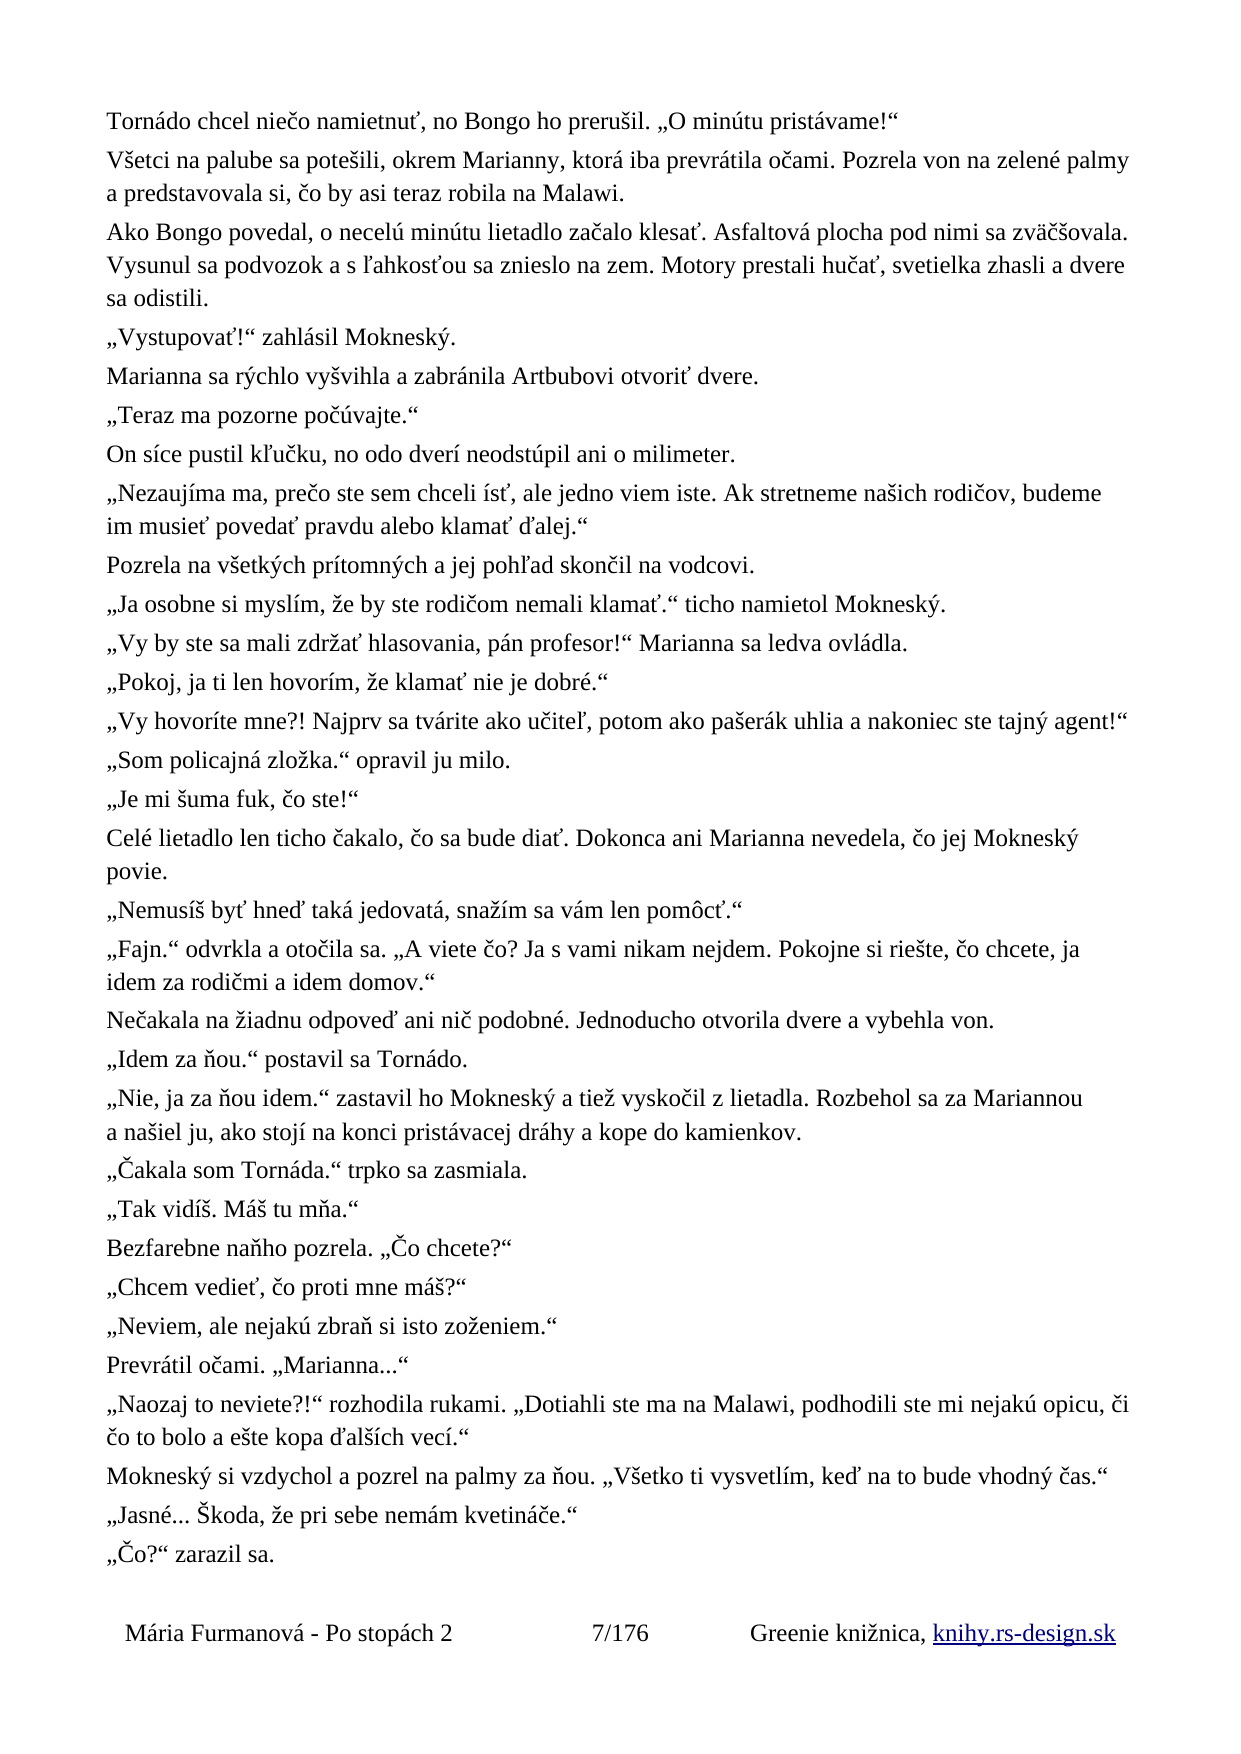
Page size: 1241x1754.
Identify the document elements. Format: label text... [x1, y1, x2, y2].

text Marianna sa rýchlo vyšvihla a zabránila Artbubovi otvoriť dvere. [106, 361, 1134, 390]
text Celé lietadlo len ticho čakalo, čo sa bude diať. Dokonca ani Marianna nevedela, čo jej Mokneský povie. [106, 823, 1134, 884]
text „Pokoj, ja ti len hovorím, že klamať nie je dobré.“ [106, 667, 1134, 696]
text Pozrela na všetkých prítomných a jej pohľad skončil na vodcovi. [106, 550, 1134, 579]
text „Ja osobne si myslím, že by ste rodičom nemali klamať.“ ticho namietol Mokneský. [106, 589, 1134, 618]
text „Teraz ma pozorne počúvajte.“ [106, 400, 1134, 429]
text Tornádo chcel niečo namietnuť, no Bongo ho prerušil. „O minútu pristávame!“ [106, 106, 1134, 135]
text „Čakala som Tornáda.“ trpko sa zasmiala. [106, 1156, 1134, 1184]
text „Fajn.“ odvrkla a otočila sa. „A viete čo? Ja s vami nikam nejdem. Pokojne si riešte, čo chcete, ja idem za rodičmi a idem domov.“ [106, 934, 1134, 995]
text „Tak vidíš. Máš tu mňa.“ [106, 1194, 1134, 1223]
text Všetci na palube sa potešili, okrem Marianny, ktorá iba prevrátila očami. Pozrela von na zelené palmy a predstavovala si, čo by asi teraz robila na Malawi. [106, 145, 1134, 207]
text Mokneský si vzdychol a pozrel na palmy za ňou. „Všetko ti vysvetlím, keď na to bude vhodný čas.“ [106, 1461, 1134, 1490]
text „Nemusíš byť hneď taká jedovatá, snažím sa vám len pomôcť.“ [106, 895, 1134, 923]
text On síce pustil kľučku, no odo dverí neodstúpil ani o milimeter. [106, 439, 1134, 468]
text „Idem za ňou.“ postavil sa Tornádo. [106, 1044, 1134, 1073]
text „Nezaujíma ma, prečo ste sem chceli ísť, ale jedno viem iste. Ak stretneme našich rodičov, budeme im musieť povedať pravdu alebo klamať ďalej.“ [106, 478, 1134, 540]
text Nečakala na žiadnu odpoveď ani nič podobné. Jednoducho otvorila dvere a vybehla von. [106, 1006, 1134, 1034]
text „Vy hovoríte mne?! Najprv sa tvárite ako učiteľ, potom ako pašerák uhlia a nakoniec ste tajný agent!“ [106, 706, 1134, 734]
text „Jasné... Škoda, že pri sebe nemám kvetináče.“ [106, 1500, 1134, 1529]
text „Vy by ste sa mali zdržať hlasovania, pán profesor!“ Marianna sa ledva ovládla. [106, 628, 1134, 657]
text „Som policajná zložka.“ opravil ju milo. [106, 745, 1134, 773]
text Bezfarebne naňho pozrela. „Čo chcete?“ [106, 1233, 1134, 1262]
text Prevrátil očami. „Marianna...“ [106, 1350, 1134, 1379]
text „Vystupovať!“ zahlásil Mokneský. [106, 322, 1134, 351]
text „Je mi šuma fuk, čo ste!“ [106, 784, 1134, 812]
text „Chcem vedieť, čo proti mne máš?“ [106, 1272, 1134, 1301]
text „Nie, ja za ňou idem.“ zastavil ho Mokneský a tiež vyskočil z lietadla. Rozbehol sa za Mariannou a našiel ju, ako stojí na konci pristávacej dráhy a kope do kamienkov. [106, 1083, 1134, 1145]
text „Neviem, ale nejakú zbraň si isto zoženiem.“ [106, 1311, 1134, 1340]
text „Naozaj to neviete?!“ rozhodila rukami. „Dotiahli ste ma na Malawi, podhodili ste mi nejakú opicu, či čo to bolo a ešte kopa ďalších vecí.“ [106, 1389, 1134, 1451]
text „Čo?“ zarazil sa. [106, 1539, 1134, 1568]
text Ako Bongo povedal, o necelú minútu lietadlo začalo klesať. Asfaltová plocha pod nimi sa zväčšovala. Vysunul sa podvozok a s ľahkosťou sa znieslo na zem. Motory prestali hučať, svetielka zhasli a dvere sa odistili. [106, 217, 1134, 312]
